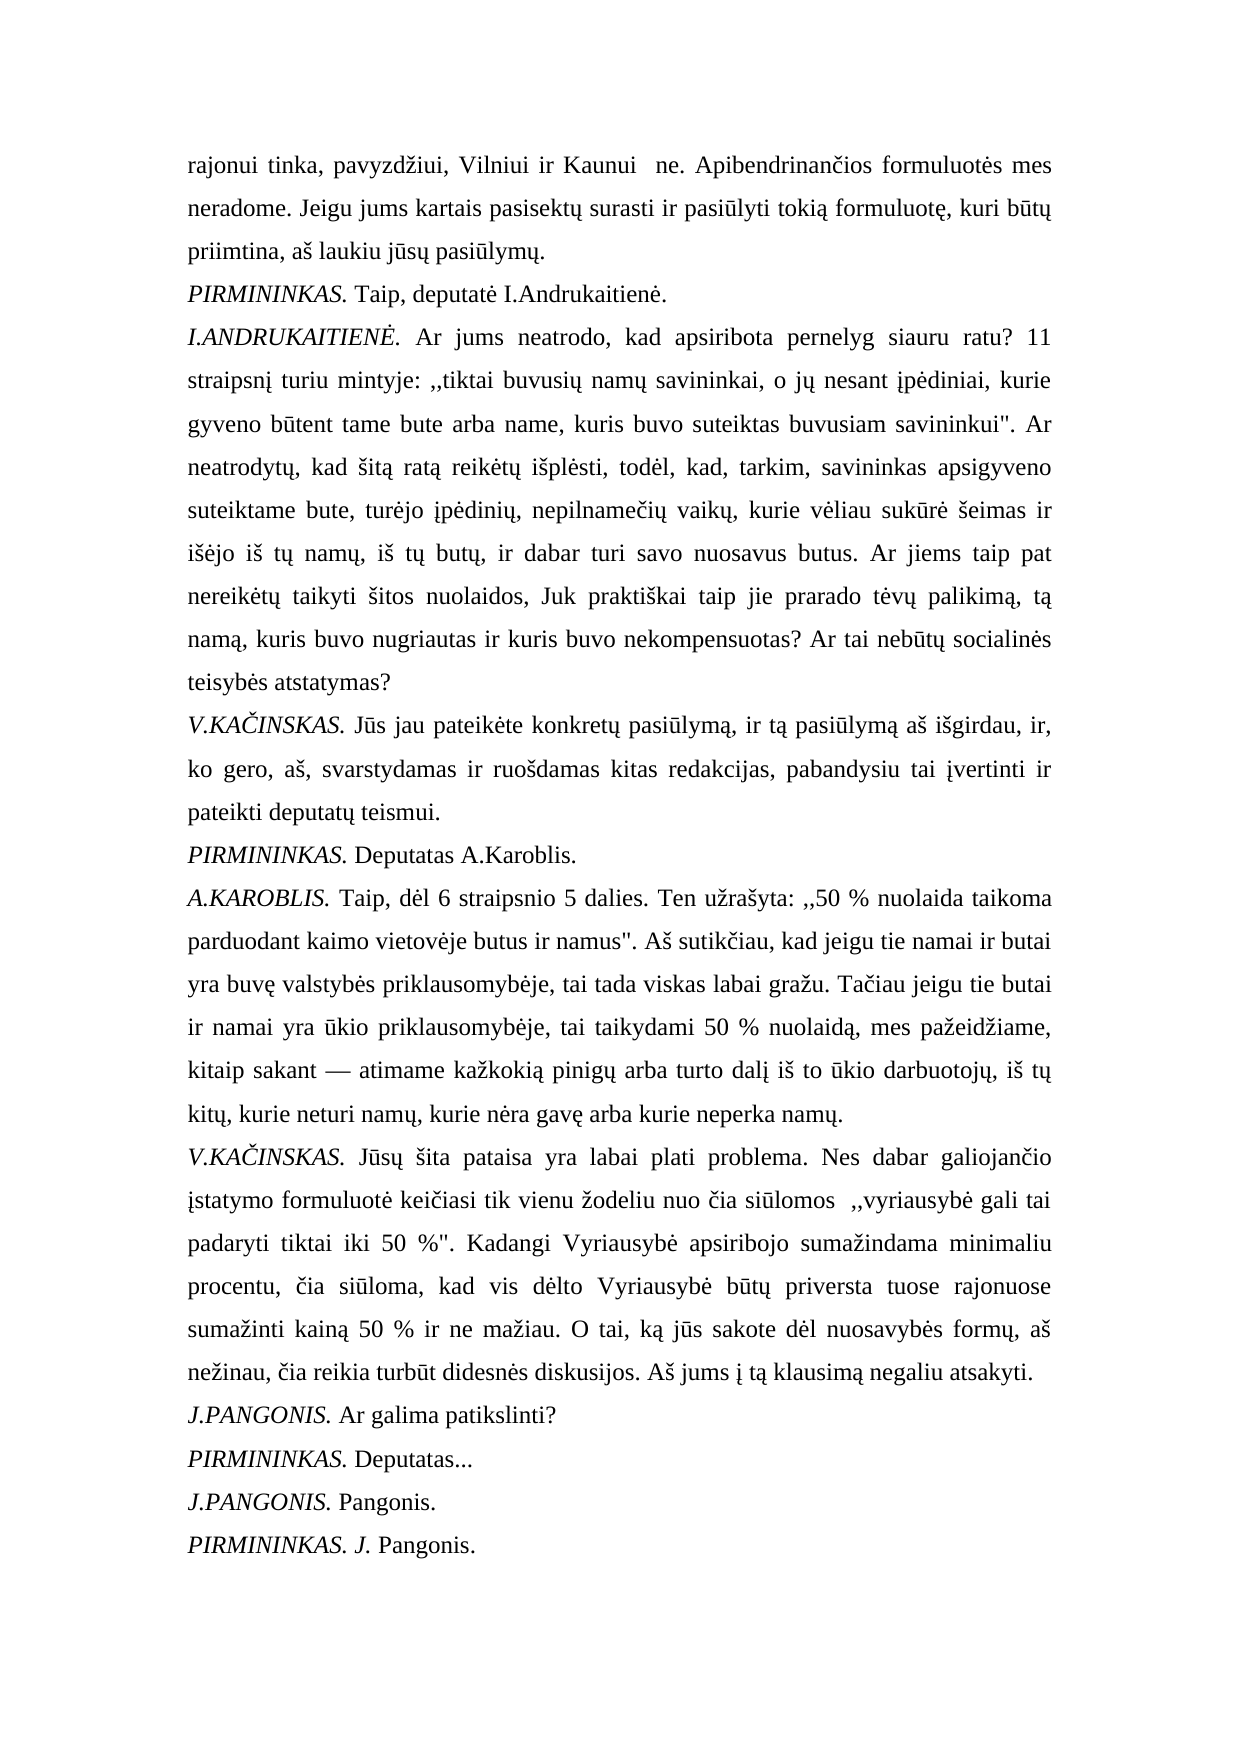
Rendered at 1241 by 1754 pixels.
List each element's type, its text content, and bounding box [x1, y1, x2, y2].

text rajonui tinka, pavyzdžiui, Vilniui ir Kaunui ne. Apibendrinančios formuluotės mes neradome. Jeigu jums kartais pasisektų surasti ir pasiūlyti tokią formuluotę, kuri būtų priimtina, aš laukiu jūsų pasiūlymų. [187, 150, 1053, 265]
text I.ANDRUKAITIENĖ. Ar jums neatrodo, kad apsiribota pernelyg siauru ratu? 11 straipsnį turiu mintyje: ,,tiktai buvusių namų savininkai, o jų nesant įpėdiniai, kurie gyveno būtent tame bute arba name, kuris buvo suteiktas buvusiam savininkui". Ar neatrodytų, kad šitą ratą reikėtų išplėsti, todėl, kad, tarkim, savininkas apsigyveno suteiktame bute, turėjo įpėdinių, nepilnamečių vaikų, kurie vėliau sukūrė šeimas ir išėjo iš tų namų, iš tų butų, ir dabar turi savo nuosavus butus. Ar jiems taip pat nereikėtų taikyti šitos nuolaidos, Juk praktiškai taip jie prarado tėvų palikimą, tą namą, kuris buvo nugriautas ir kuris buvo nekompensuotas? Ar tai nebūtų socialinės teisybės atstatymas? [187, 322, 1053, 696]
text V.KAČINSKAS. Jūs jau pateikėte konkretų pasiūlymą, ir tą pasiūlymą aš išgirdau, ir, ko gero, aš, svarstydamas ir ruošdamas kitas redakcijas, pabandysiu tai įvertinti ir pateikti deputatų teismui. [187, 711, 1053, 826]
text V.KAČINSKAS. Jūsų šita pataisa yra labai plati problema. Nes dabar galiojančio įstatymo formuluotė keičiasi tik vienu žodeliu nuo čia siūlomos ,,vyriausybė gali tai padaryti tiktai iki 50 %". Kadangi Vyriausybė apsiribojo sumažindama minimaliu procentu, čia siūloma, kad vis dėlto Vyriausybė būtų priversta tuose rajonuose sumažinti kainą 50 % ir ne mažiau. O tai, ką jūs sakote dėl nuosavybės formų, aš nežinau, čia reikia turbūt didesnės diskusijos. Aš jums į tą klausimą negaliu atsakyti. [187, 1142, 1053, 1386]
text J.PANGONIS. Ar galima patikslinti? [187, 1401, 1053, 1429]
text A.KAROBLIS. Taip, dėl 6 straipsnio 5 dalies. Ten užrašyta: ,,50 % nuolaida taikoma parduodant kaimo vietovėje butus ir namus". Aš sutikčiau, kad jeigu tie namai ir butai yra buvę valstybės priklausomybėje, tai tada viskas labai gražu. Tačiau jeigu tie butai ir namai yra ūkio priklausomybėje, tai taikydami 50 % nuolaidą, mes pažeidžiame, kitaip sakant — atimame kažkokią pinigų arba turto dalį iš to ūkio darbuotojų, iš tų kitų, kurie neturi namų, kurie nėra gavę arba kurie neperka namų. [187, 883, 1053, 1127]
text PIRMININKAS. Taip, deputatė I.Andrukaitienė. [187, 279, 1053, 308]
text PIRMININKAS. J. Pangonis. [187, 1530, 1053, 1559]
text PIRMININKAS. Deputatas... [187, 1444, 1053, 1472]
text J.PANGONIS. Pangonis. [187, 1487, 1053, 1516]
text PIRMININKAS. Deputatas A.Karoblis. [187, 840, 1053, 869]
